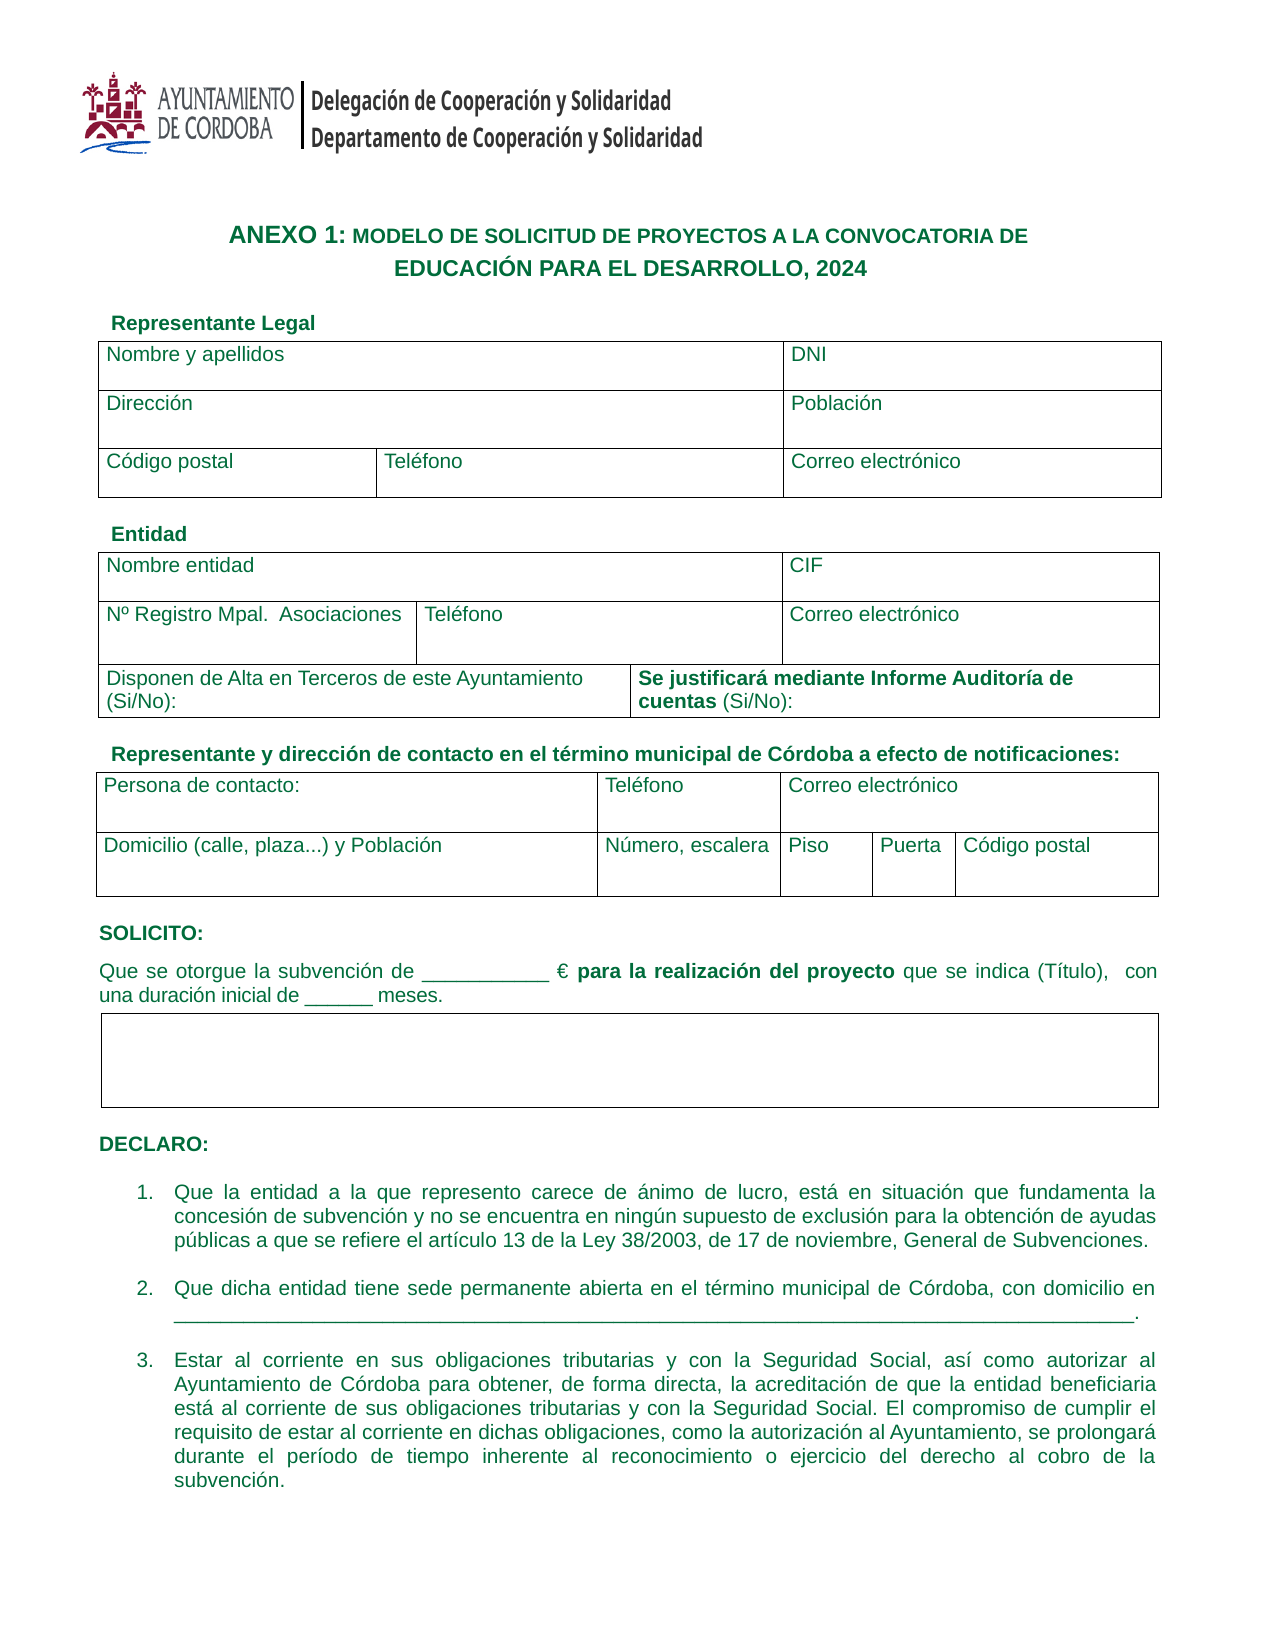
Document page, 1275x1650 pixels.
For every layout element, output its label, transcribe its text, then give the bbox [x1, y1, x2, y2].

table_header Correo electrónico [781, 773, 1158, 832]
text DECLARO: [99, 1132, 1158, 1156]
table_cell Domicilio (calle, plaza...) y Población [97, 833, 597, 896]
list Estar al corriente en sus obligaciones tributarias y con la Seguridad Social, así como autorizar al Ayuntamiento de Córdoba para obtener, de forma directa, la acreditación de que la entidad beneficiaria está al corriente de sus obligaciones tributarias y con la Seguridad Social. El compromiso de cumplir el requisito de estar al corriente en dichas obligaciones, como la autorización al Ayuntamiento, se prolongará durante el período de tiempo inherente al reconocimiento o ejercicio del derecho al cobro de la subvención. [136, 1348, 1158, 1492]
table_header [102, 1014, 1158, 1107]
table_header Nombre entidad [99, 553, 782, 601]
table_header Teléfono [598, 773, 780, 832]
text SOLICITO: [99, 921, 1158, 944]
table_cell Puerta [873, 833, 955, 896]
text EDUCACIÓN PARA EL DESARROLLO, 2024 [394, 255, 1158, 281]
table_cell Teléfono [417, 602, 782, 664]
list Que dicha entidad tiene sede permanente abierta en el término municipal de Córdoba, con domicilio en ___________________________________________________________________________________. [136, 1276, 1158, 1324]
text ANEXO 1: MODELO DE SOLICITUD DE PROYECTOS A LA CONVOCATORIA DE [99, 220, 1158, 249]
text Que se otorgue la subvención de ___________ € para la realización del proyecto que se indica (Título), con una duración inicial de ______ meses. [99, 959, 1158, 1007]
table_cell Disponen de Alta en Terceros de este Ayuntamiento (Si/No): [99, 665, 630, 717]
table_cell Teléfono [377, 449, 783, 497]
list Que la entidad a la que represento carece de ánimo de lucro, está en situación que fundamenta la concesión de subvención y no se encuentra en ningún supuesto de exclusión para la obtención de ayudas públicas a que se refiere el artículo 13 de la Ley 38/2003, de 17 de noviembre, General de Subvenciones. [136, 1180, 1158, 1252]
table_header Nombre y apellidos [99, 342, 783, 390]
table_cell Piso [781, 833, 872, 896]
table_cell Dirección [99, 391, 783, 448]
table_header CIF [783, 553, 1159, 601]
table_cell Se justificará mediante Informe Auditoría de cuentas (Si/No): [631, 665, 1159, 717]
table_cell Nº Registro Mpal. Asociaciones [99, 602, 416, 664]
text Representante Legal [111, 311, 1158, 335]
table_header Persona de contacto: [97, 773, 597, 832]
table_cell Número, escalera [598, 833, 780, 896]
table_cell Código postal [956, 833, 1158, 896]
picture [78, 70, 295, 155]
table_cell Correo electrónico [783, 602, 1159, 664]
text Entidad [111, 522, 1158, 546]
table_cell Correo electrónico [784, 449, 1161, 497]
table_cell Población [784, 391, 1161, 448]
table_cell Código postal [99, 449, 376, 497]
table_header DNI [784, 342, 1161, 390]
text Representante y dirección de contacto en el término municipal de Córdoba a efecto de notificaciones: [111, 742, 1158, 766]
